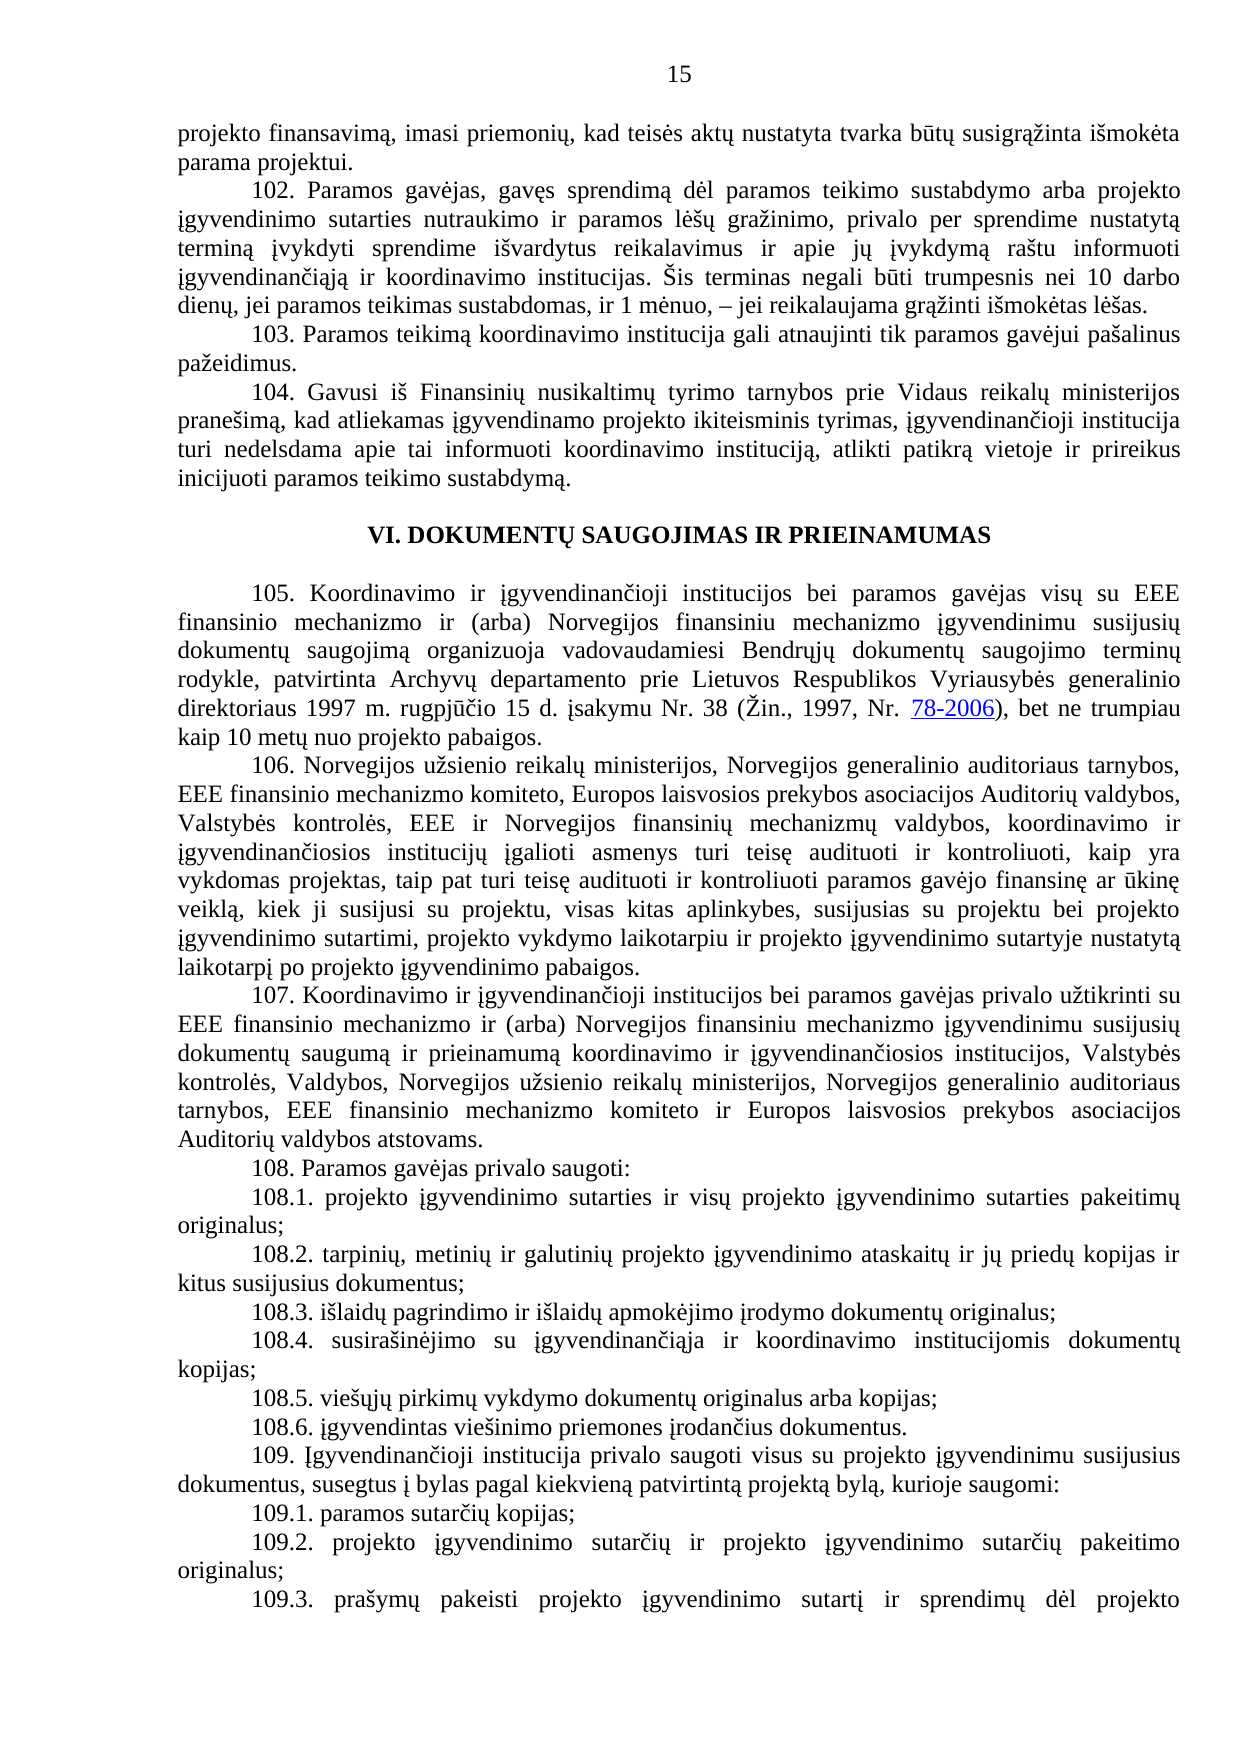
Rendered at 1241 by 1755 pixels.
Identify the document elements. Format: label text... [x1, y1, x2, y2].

text 106. Norvegijos užsienio reikalų ministerijos, Norvegijos generalinio auditoriaus tarnybos, EEE finansinio mechanizmo komiteto, Europos laisvosios prekybos asociacijos Auditorių valdybos, Valstybės kontrolės, EEE ir Norvegijos finansinių mechanizmų valdybos, koordinavimo ir įgyvendinančiosios institucijų įgalioti asmenys turi teisę audituoti ir kontroliuoti, kaip yra vykdomas projektas, taip pat turi teisę audituoti ir kontroliuoti paramos gavėjo finansinę ar ūkinę veiklą, kiek ji susijusi su projektu, visas kitas aplinkybes, susijusias su projektu bei projekto įgyvendinimo sutartimi, projekto vykdymo laikotarpiu ir projekto įgyvendinimo sutartyje nustatytą laikotarpį po projekto įgyvendinimo pabaigos. [177, 751, 1181, 981]
text 104. Gavusi iš Finansinių nusikaltimų tyrimo tarnybos prie Vidaus reikalų ministerijos pranešimą, kad atliekamas įgyvendinamo projekto ikiteisminis tyrimas, įgyvendinančioji institucija turi nedelsdama apie tai informuoti koordinavimo instituciją, atlikti patikrą vietoje ir prireikus inicijuoti paramos teikimo sustabdymą. [177, 377, 1181, 492]
text 108.3. išlaidų pagrindimo ir išlaidų apmokėjimo įrodymo dokumentų originalus; [177, 1297, 1181, 1326]
text 109.3. prašymų pakeisti projekto įgyvendinimo sutartį ir sprendimų dėl projekto [177, 1584, 1181, 1613]
text 108.4. susirašinėjimo su įgyvendinančiąja ir koordinavimo institucijomis dokumentų kopijas; [177, 1326, 1181, 1383]
text 108. Paramos gavėjas privalo saugoti: [177, 1153, 1181, 1182]
text 109. Įgyvendinančioji institucija privalo saugoti visus su projekto įgyvendinimu susijusius dokumentus, susegtus į bylas pagal kiekvieną patvirtintą projektą bylą, kurioje saugomi: [177, 1441, 1181, 1498]
text 103. Paramos teikimą koordinavimo institucija gali atnaujinti tik paramos gavėjui pašalinus pažeidimus. [177, 319, 1181, 377]
text 105. Koordinavimo ir įgyvendinančioji institucijos bei paramos gavėjas visų su EEE finansinio mechanizmo ir (arba) Norvegijos finansiniu mechanizmo įgyvendinimu susijusių dokumentų saugojimą organizuoja vadovaudamiesi Bendrųjų dokumentų saugojimo terminų rodykle, patvirtinta Archyvų departamento prie Lietuvos Respublikos Vyriausybės generalinio direktoriaus 1997 m. rugpjūčio 15 d. įsakymu Nr. 38 (Žin., 1997, Nr. 78-2006), bet ne trumpiau kaip 10 metų nuo projekto pabaigos. [177, 578, 1181, 751]
text projekto finansavimą, imasi priemonių, kad teisės aktų nustatyta tvarka būtų susigrąžinta išmokėta parama projektui. [177, 118, 1181, 176]
text 108.1. projekto įgyvendinimo sutarties ir visų projekto įgyvendinimo sutarties pakeitimų originalus; [177, 1182, 1181, 1239]
text 102. Paramos gavėjas, gavęs sprendimą dėl paramos teikimo sustabdymo arba projekto įgyvendinimo sutarties nutraukimo ir paramos lėšų gražinimo, privalo per sprendime nustatytą terminą įvykdyti sprendime išvardytus reikalavimus ir apie jų įvykdymą raštu informuoti įgyvendinančiąją ir koordinavimo institucijas. Šis terminas negali būti trumpesnis nei 10 darbo dienų, jei paramos teikimas sustabdomas, ir 1 mėnuo, – jei reikalaujama grąžinti išmokėtas lėšas. [177, 176, 1181, 319]
text 109.1. paramos sutarčių kopijas; [177, 1498, 1181, 1527]
text 108.5. viešųjų pirkimų vykdymo dokumentų originalus arba kopijas; [177, 1383, 1181, 1412]
text 107. Koordinavimo ir įgyvendinančioji institucijos bei paramos gavėjas privalo užtikrinti su EEE finansinio mechanizmo ir (arba) Norvegijos finansiniu mechanizmo įgyvendinimu susijusių dokumentų saugumą ir prieinamumą koordinavimo ir įgyvendinančiosios institucijos, Valstybės kontrolės, Valdybos, Norvegijos užsienio reikalų ministerijos, Norvegijos generalinio auditoriaus tarnybos, EEE finansinio mechanizmo komiteto ir Europos laisvosios prekybos asociacijos Auditorių valdybos atstovams. [177, 981, 1181, 1153]
text VI. DOKUMENTŲ SAUGOJIMAS IR PRIEINAMUMAS [177, 521, 1181, 549]
text 109.2. projekto įgyvendinimo sutarčių ir projekto įgyvendinimo sutarčių pakeitimo originalus; [177, 1527, 1181, 1584]
text 108.6. įgyvendintas viešinimo priemones įrodančius dokumentus. [177, 1412, 1181, 1441]
text 108.2. tarpinių, metinių ir galutinių projekto įgyvendinimo ataskaitų ir jų priedų kopijas ir kitus susijusius dokumentus; [177, 1239, 1181, 1297]
